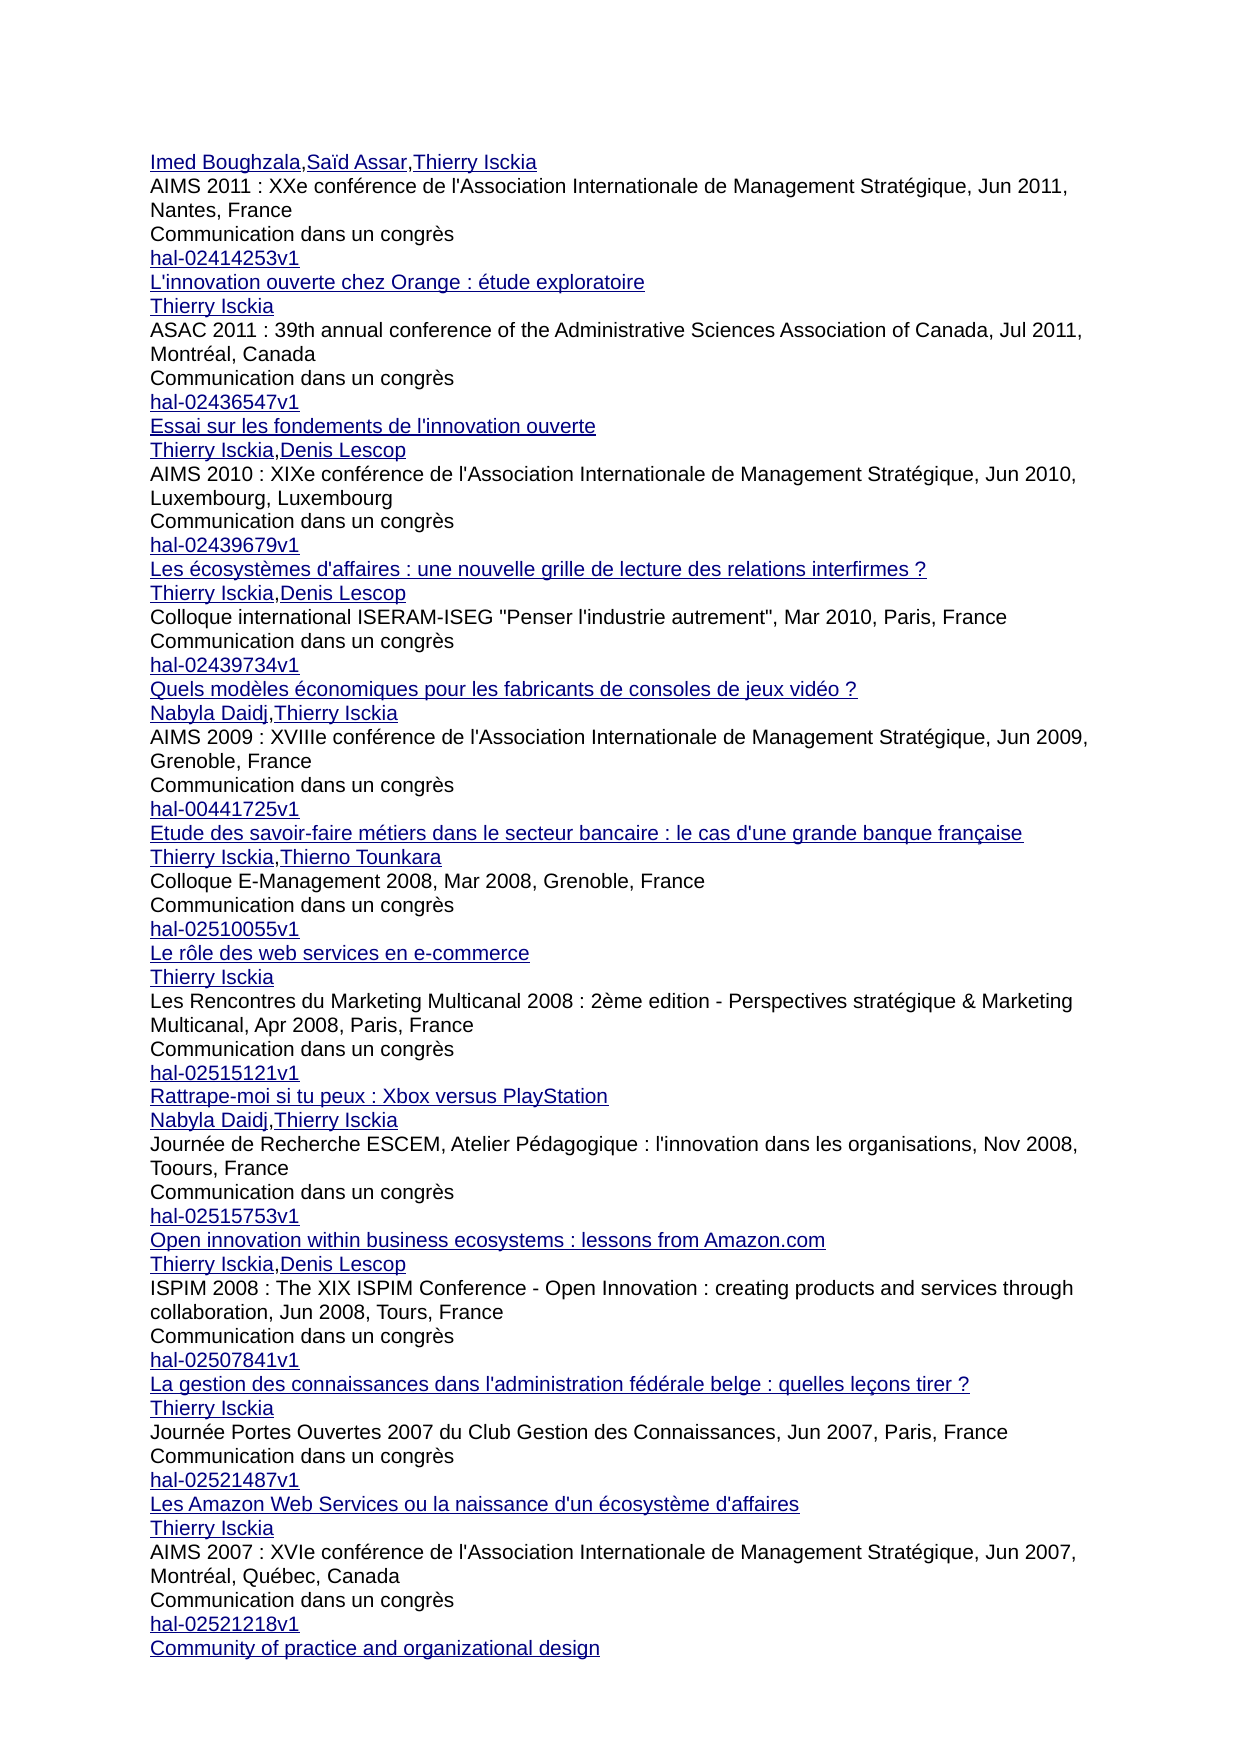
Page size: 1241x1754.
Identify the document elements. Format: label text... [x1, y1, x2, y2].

table_cell La gestion des connaissances dans l'administration fédérale belge : quelles leçons tirer ? Thierry Isckia Journée Portes Ouvertes 2007 du Club Gestion des Connaissances, Jun 2007, Paris, France Communication dans un congrès hal-02521487v1 [150, 1372, 1090, 1492]
table_cell Essai sur les fondements de l'innovation ouverte Thierry Isckia,Denis Lescop AIMS 2010 : XIXe conférence de l'Association Internationale de Management Stratégique, Jun 2010, Luxembourg, Luxembourg Communication dans un congrès hal-02439679v1 [150, 414, 1090, 557]
table_cell Community of practice and organizational design [150, 1635, 1090, 1659]
table_cell Le rôle des web services en e-commerce Thierry Isckia Les Rencontres du Marketing Multicanal 2008 : 2ème edition - Perspectives stratégique & Marketing Multicanal, Apr 2008, Paris, France Communication dans un congrès hal-02515121v1 [150, 941, 1090, 1084]
table_cell Imed Boughzala,Saïd Assar,Thierry Isckia AIMS 2011 : XXe conférence de l'Association Internationale de Management Stratégique, Jun 2011, Nantes, France Communication dans un congrès hal-02414253v1 [150, 150, 1090, 270]
table_cell Rattrape-moi si tu peux : Xbox versus PlayStation Nabyla Daidj,Thierry Isckia Journée de Recherche ESCEM, Atelier Pédagogique : l'innovation dans les organisations, Nov 2008, Toours, France Communication dans un congrès hal-02515753v1 [150, 1084, 1090, 1228]
table_cell Les écosystèmes d'affaires : une nouvelle grille de lecture des relations interfirmes ? Thierry Isckia,Denis Lescop Colloque international ISERAM-ISEG "Penser l'industrie autrement", Mar 2010, Paris, France Communication dans un congrès hal-02439734v1 [150, 557, 1090, 677]
table_cell L'innovation ouverte chez Orange : étude exploratoire Thierry Isckia ASAC 2011 : 39th annual conference of the Administrative Sciences Association of Canada, Jul 2011, Montréal, Canada Communication dans un congrès hal-02436547v1 [150, 270, 1090, 413]
table_cell Les Amazon Web Services ou la naissance d'un écosystème d'affaires Thierry Isckia AIMS 2007 : XVIe conférence de l'Association Internationale de Management Stratégique, Jun 2007, Montréal, Québec, Canada Communication dans un congrès hal-02521218v1 [150, 1492, 1090, 1635]
table_cell Quels modèles économiques pour les fabricants de consoles de jeux vidéo ? Nabyla Daidj,Thierry Isckia AIMS 2009 : XVIIIe conférence de l'Association Internationale de Management Stratégique, Jun 2009, Grenoble, France Communication dans un congrès hal-00441725v1 [150, 677, 1090, 821]
table_cell Open innovation within business ecosystems : lessons from Amazon.com Thierry Isckia,Denis Lescop ISPIM 2008 : The XIX ISPIM Conference - Open Innovation : creating products and services through collaboration, Jun 2008, Tours, France Communication dans un congrès hal-02507841v1 [150, 1228, 1090, 1372]
table_cell Etude des savoir-faire métiers dans le secteur bancaire : le cas d'une grande banque française Thierry Isckia,Thierno Tounkara Colloque E-Management 2008, Mar 2008, Grenoble, France Communication dans un congrès hal-02510055v1 [150, 821, 1090, 941]
